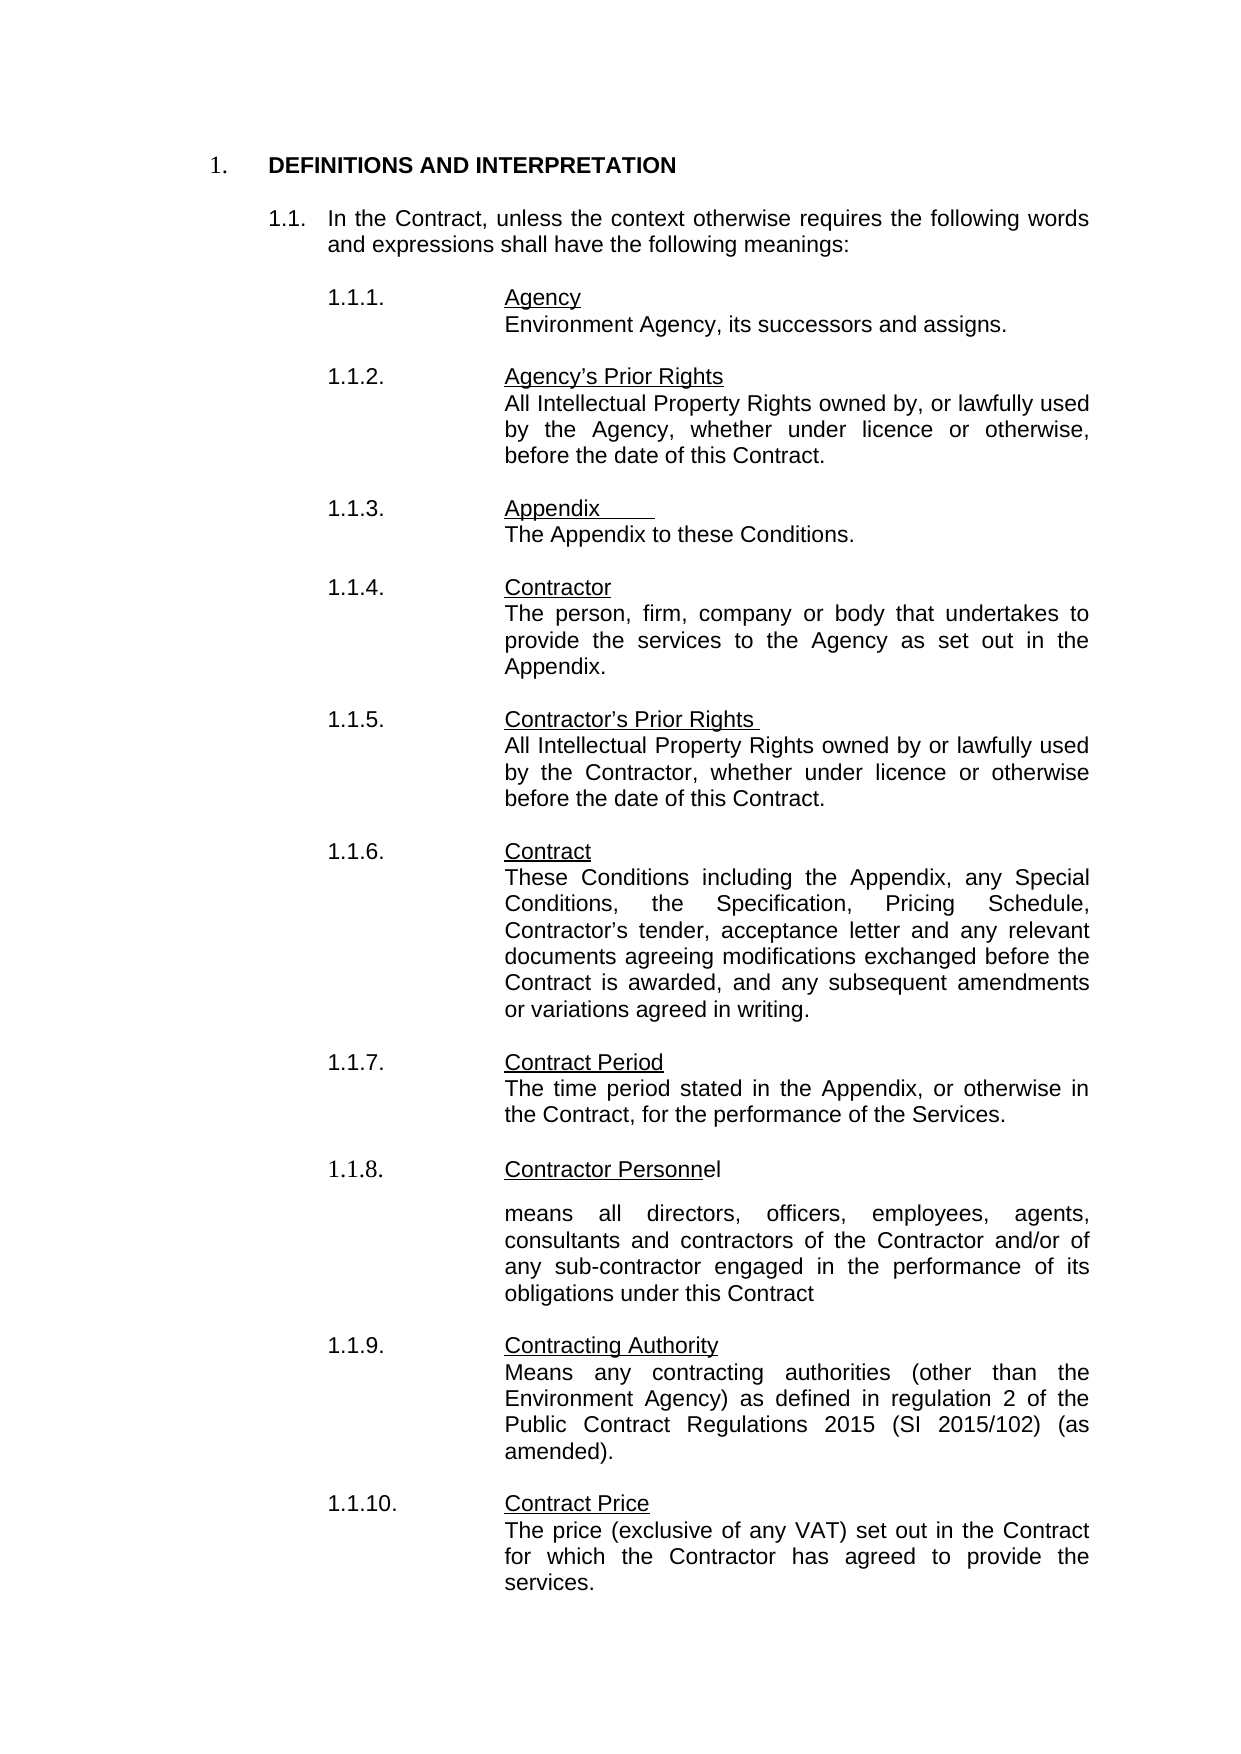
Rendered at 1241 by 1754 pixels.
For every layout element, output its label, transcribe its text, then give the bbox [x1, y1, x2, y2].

list All Intellectual Property Rights owned by or lawfully used by the Contractor, whether under licence or otherwise before the date of this Contract. [504, 732, 1090, 811]
list Contract [327, 838, 1090, 864]
list Contractor [327, 574, 1090, 600]
list Agency [327, 284, 1090, 311]
list Contract Price [327, 1490, 1090, 1517]
list The person, firm, company or body that undertakes to provide the services to the Agency as set out in the Appendix. [504, 600, 1090, 679]
list These Conditions including the Appendix, any Special Conditions, the Specification, Pricing Schedule, Contractor’s tender, acceptance letter and any relevant documents agreeing modifications exchanged before the Contract is awarded, and any subsequent amendments or variations agreed in writing. [504, 864, 1090, 1022]
list The price (exclusive of any VAT) set out in the Contract for which the Contractor has agreed to provide the services. [504, 1517, 1090, 1596]
list Environment Agency, its successors and assigns. [467, 311, 1090, 337]
list All Intellectual Property Rights owned by, or lawfully used by the Agency, whether under licence or otherwise, before the date of this Contract. [504, 389, 1090, 469]
list The time period stated in the Appendix, or otherwise in the Contract, for the performance of the Services. [504, 1075, 1090, 1127]
list The Appendix to these Conditions. [467, 521, 1090, 548]
list In the Contract, unless the context otherwise requires the following words and expressions shall have the following meanings: [268, 205, 1090, 258]
list Contracting Authority [327, 1332, 1090, 1358]
list Contract Period [327, 1048, 1090, 1075]
list Contractor Personnel [327, 1154, 1090, 1183]
list DEFINITIONS AND INTERPRETATION [209, 150, 1090, 179]
list Agency’s Prior Rights [327, 363, 1090, 389]
list Means any contracting authorities (other than the Environment Agency) as defined in regulation 2 of the Public Contract Regulations 2015 (SI 2015/102) (as amended). [504, 1358, 1090, 1464]
list Appendix [327, 495, 1090, 521]
list means all directors, officers, employees, agents, consultants and contractors of the Contractor and/or of any sub-contractor engaged in the performance of its obligations under this Contract [504, 1200, 1090, 1306]
list Contractor’s Prior Rights [327, 706, 1090, 732]
